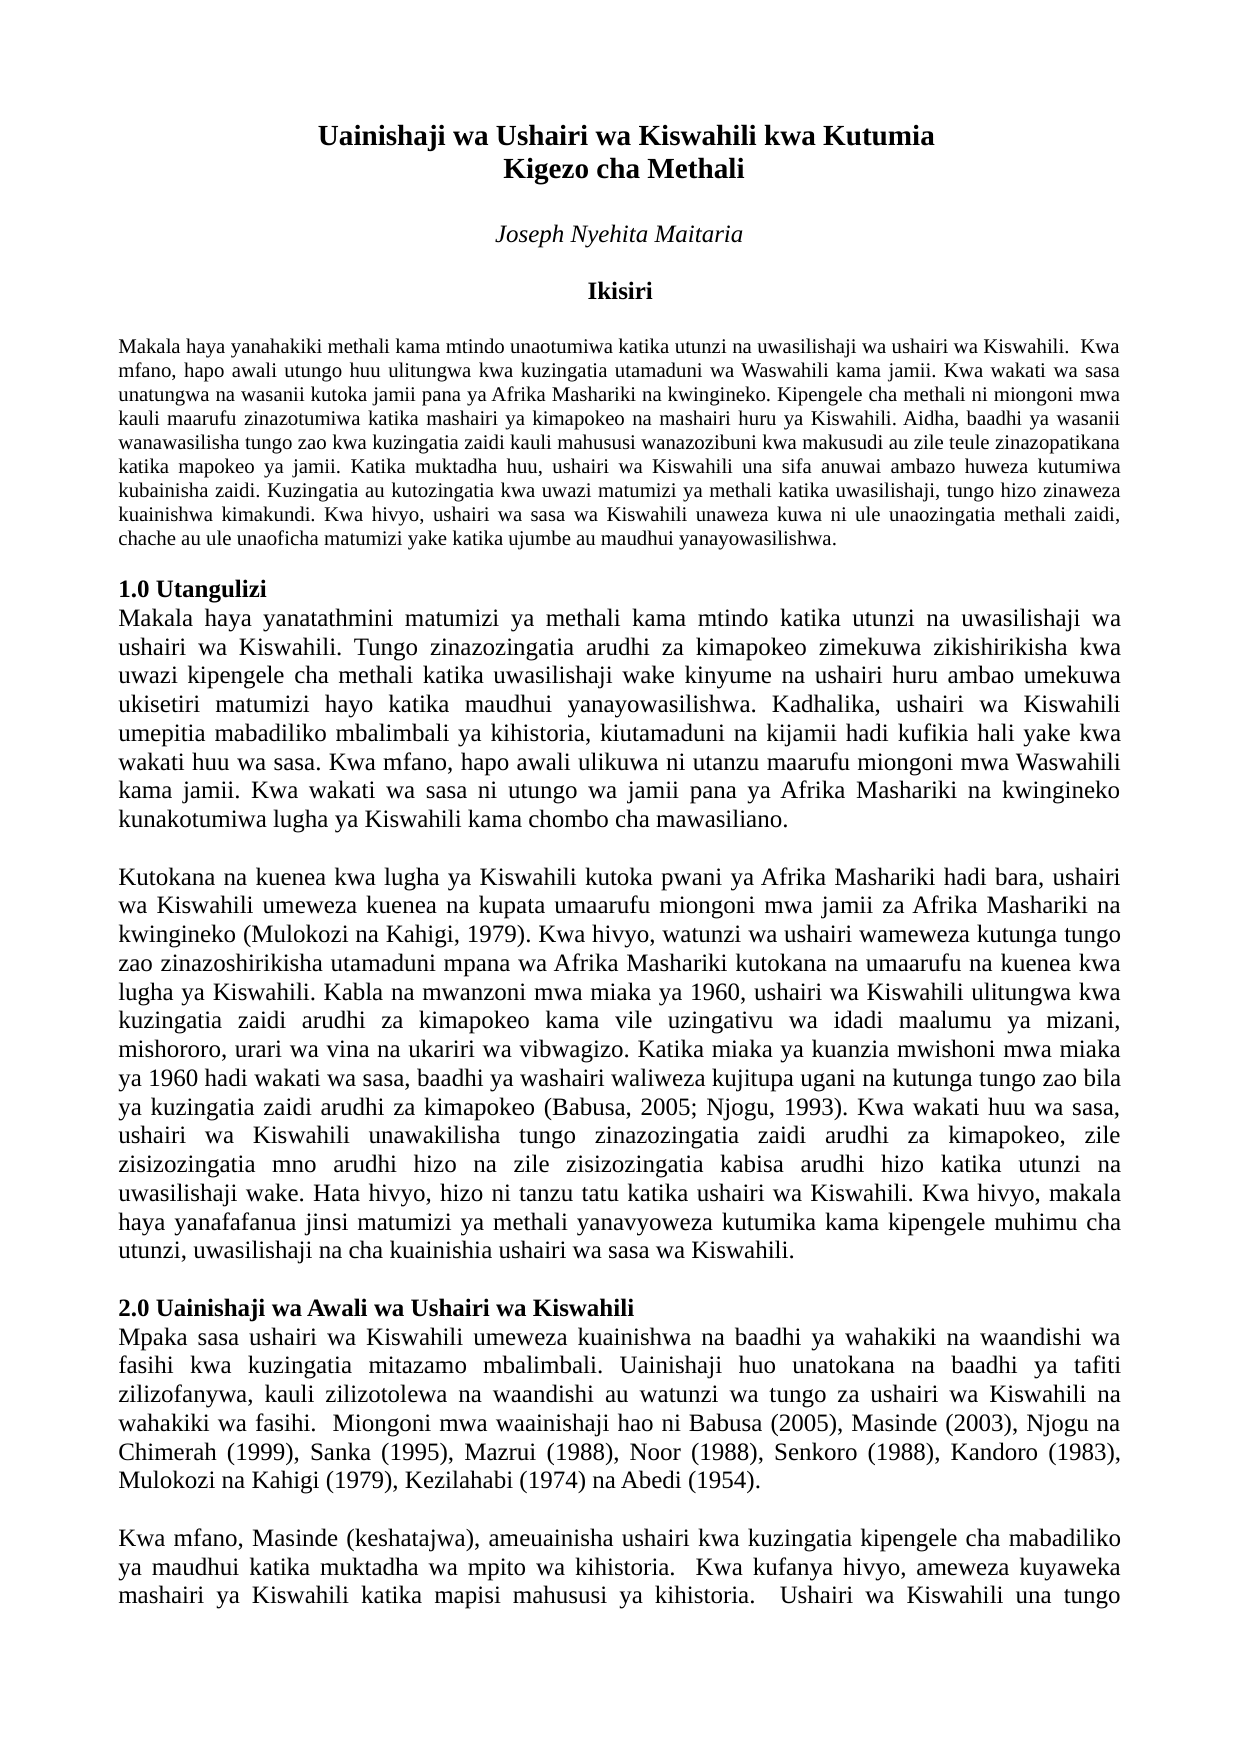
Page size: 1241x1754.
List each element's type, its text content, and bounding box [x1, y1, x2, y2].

text Makala haya yanahakiki methali kama mtindo unaotumiwa katika utunzi na uwasilishaji wa ushairi wa Kiswahili. Kwa mfano, hapo awali utungo huu ulitungwa kwa kuzingatia utamaduni wa Waswahili kama jamii. Kwa wakati wa sasa unatungwa na wasanii kutoka jamii pana ya Afrika Mashariki na kwingineko. Kipengele cha methali ni miongoni mwa kauli maarufu zinazotumiwa katika mashairi ya kimapokeo na mashairi huru ya Kiswahili. Aidha, baadhi ya wasanii wanawasilisha tungo zao kwa kuzingatia zaidi kauli mahususi wanazozibuni kwa makusudi au zile teule zinazopatikana katika mapokeo ya jamii. Katika muktadha huu, ushairi wa Kiswahili una sifa anuwai ambazo huweza kutumiwa kubainisha zaidi. Kuzingatia au kutozingatia kwa uwazi matumizi ya methali katika uwasilishaji, tungo hizo zinaweza kuainishwa kimakundi. Kwa hivyo, ushairi wa sasa wa Kiswahili unaweza kuwa ni ule unaozingatia methali zaidi, chache au ule unaoficha matumizi yake katika ujumbe au maudhui yanayowasilishwa. [118, 334, 1122, 550]
text Kutokana na kuenea kwa lugha ya Kiswahili kutoka pwani ya Afrika Mashariki hadi bara, ushairi wa Kiswahili umeweza kuenea na kupata umaarufu miongoni mwa jamii za Afrika Mashariki na kwingineko (Mulokozi na Kahigi, 1979). Kwa hivyo, watunzi wa ushairi wameweza kutunga tungo zao zinazoshirikisha utamaduni mpana wa Afrika Mashariki kutokana na umaarufu na kuenea kwa lugha ya Kiswahili. Kabla na mwanzoni mwa miaka ya 1960, ushairi wa Kiswahili ulitungwa kwa kuzingatia zaidi arudhi za kimapokeo kama vile uzingativu wa idadi maalumu ya mizani, mishororo, urari wa vina na ukariri wa vibwagizo. Katika miaka ya kuanzia mwishoni mwa miaka ya 1960 hadi wakati wa sasa, baadhi ya washairi waliweza kujitupa ugani na kutunga tungo zao bila ya kuzingatia zaidi arudhi za kimapokeo (Babusa, 2005; Njogu, 1993). Kwa wakati huu wa sasa, ushairi wa Kiswahili unawakilisha tungo zinazozingatia zaidi arudhi za kimapokeo, zile zisizozingatia mno arudhi hizo na zile zisizozingatia kabisa arudhi hizo katika utunzi na uwasilishaji wake. Hata hivyo, hizo ni tanzu tatu katika ushairi wa Kiswahili. Kwa hivyo, makala haya yanafafanua jinsi matumizi ya methali yanavyoweza kutumika kama kipengele muhimu cha utunzi, uwasilishaji na cha kuainishia ushairi wa sasa wa Kiswahili. [118, 862, 1122, 1264]
subtitle Uainishaji wa Ushairi wa Kiswahili kwa Kutumia [118, 118, 1122, 152]
text Makala haya yanatathmini matumizi ya methali kama mtindo katika utunzi na uwasilishaji wa ushairi wa Kiswahili. Tungo zinazozingatia arudhi za kimapokeo zimekuwa zikishirikisha kwa uwazi kipengele cha methali katika uwasilishaji wake kinyume na ushairi huru ambao umekuwa ukisetiri matumizi hayo katika maudhui yanayowasilishwa. Kadhalika, ushairi wa Kiswahili umepitia mabadiliko mbalimbali ya kihistoria, kiutamaduni na kijamii hadi kufikia hali yake kwa wakati huu wa sasa. Kwa mfano, hapo awali ulikuwa ni utanzu maarufu miongoni mwa Waswahili kama jamii. Kwa wakati wa sasa ni utungo wa jamii pana ya Afrika Mashariki na kwingineko kunakotumiwa lugha ya Kiswahili kama chombo cha mawasiliano. [118, 603, 1122, 833]
subtitle Ikisiri [118, 276, 1122, 305]
text Mpaka sasa ushairi wa Kiswahili umeweza kuainishwa na baadhi ya wahakiki na waandishi wa fasihi kwa kuzingatia mitazamo mbalimbali. Uainishaji huo unatokana na baadhi ya tafiti zilizofanywa, kauli zilizotolewa na waandishi au watunzi wa tungo za ushairi wa Kiswahili na wahakiki wa fasihi. Miongoni mwa waainishaji hao ni Babusa (2005), Masinde (2003), Njogu na Chimerah (1999), Sanka (1995), Mazrui (1988), Noor (1988), Senkoro (1988), Kandoro (1983), Mulokozi na Kahigi (1979), Kezilahabi (1974) na Abedi (1954). [118, 1322, 1122, 1494]
subtitle Joseph Nyehita Maitaria [118, 219, 1122, 247]
text Kwa mfano, Masinde (keshatajwa), ameuainisha ushairi kwa kuzingatia kipengele cha mabadiliko ya maudhui katika muktadha wa mpito wa kihistoria. Kwa kufanya hivyo, ameweza kuyaweka mashairi ya Kiswahili katika mapisi mahususi ya kihistoria. Ushairi wa Kiswahili una tungo [118, 1523, 1122, 1609]
text 2.0 Uainishaji wa Awali wa Ushairi wa Kiswahili [118, 1293, 1122, 1322]
subtitle Kigezo cha Methali [118, 152, 1122, 185]
text 1.0 Utangulizi [118, 574, 1122, 603]
